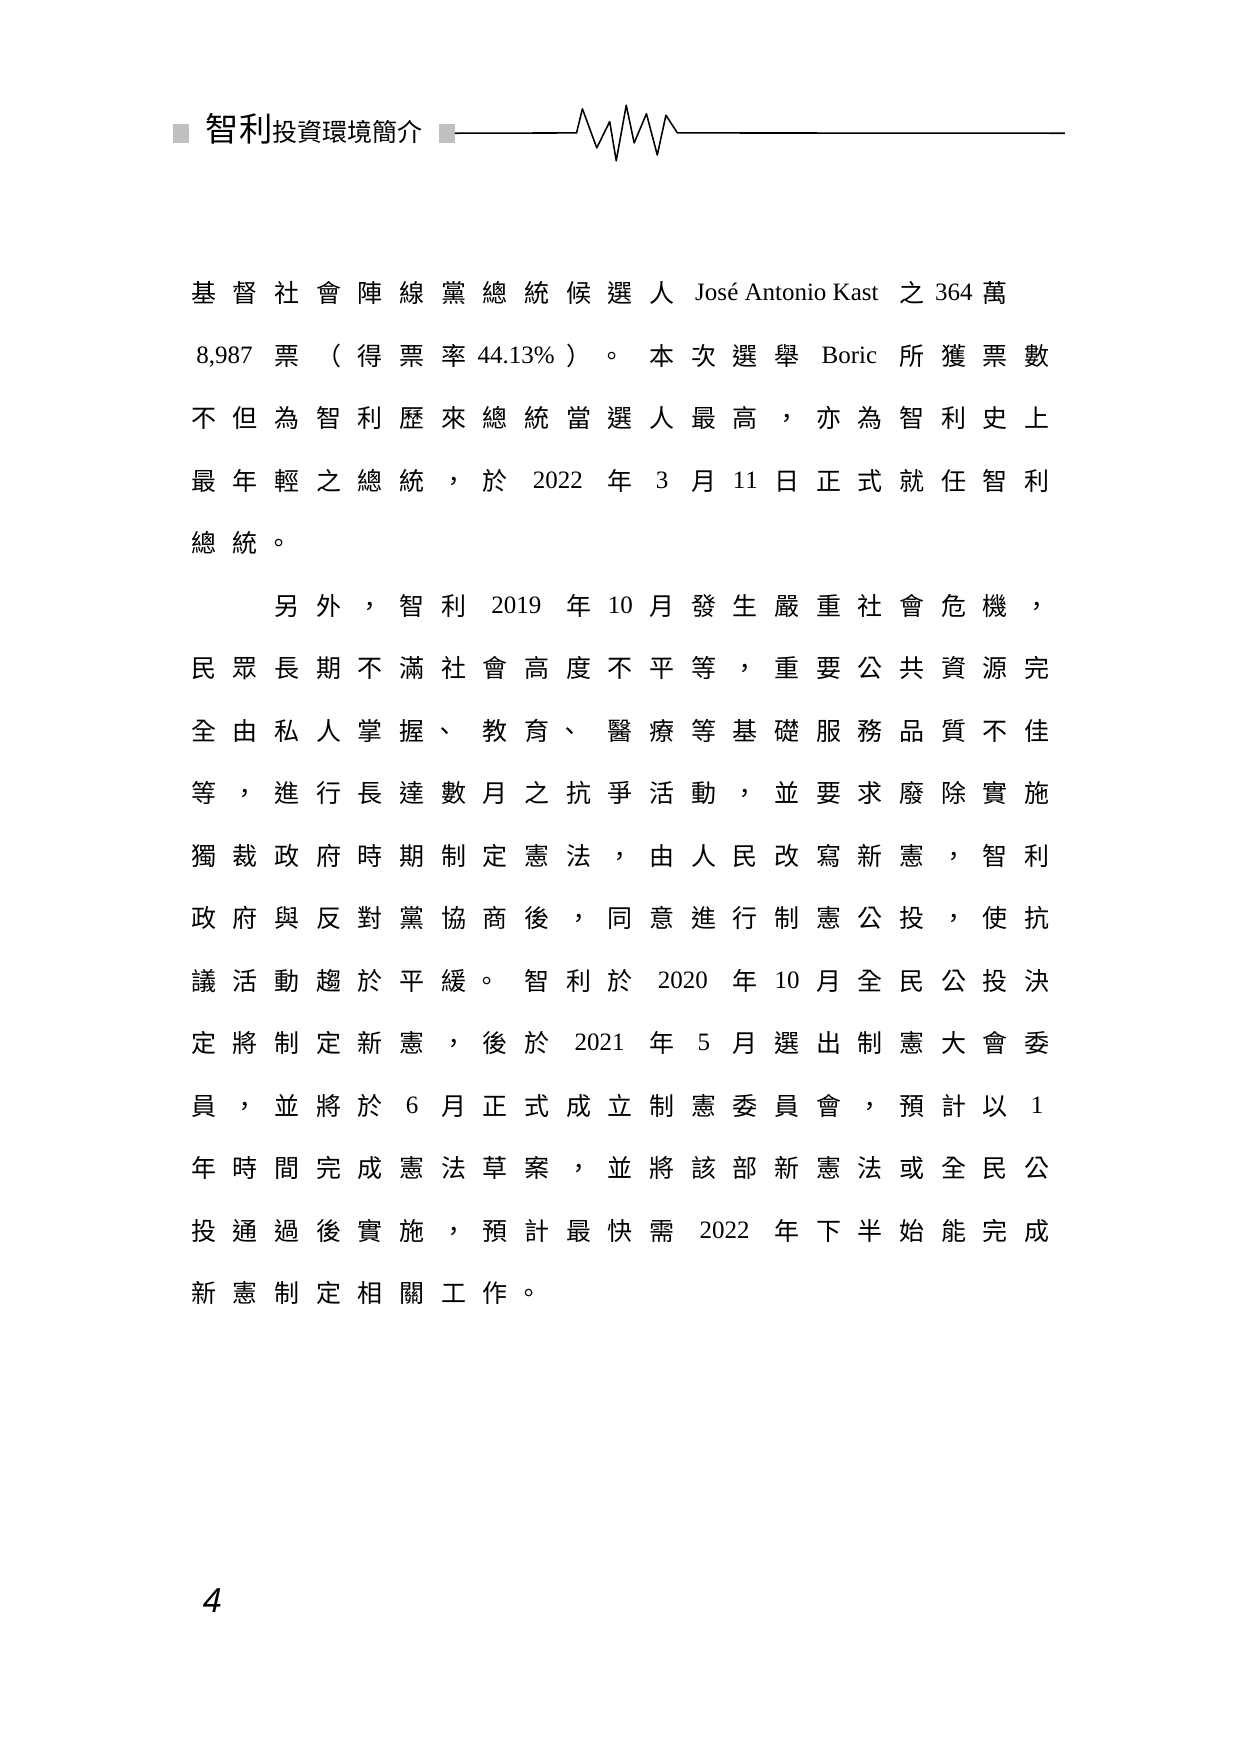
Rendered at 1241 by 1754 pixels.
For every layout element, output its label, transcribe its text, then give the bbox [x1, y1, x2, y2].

text 基督社會陣線黨總統候選人José Antonio Kast之364萬8,987票（得票率44.13%）。本次選舉Boric所獲票數不但為智利歷來總統當選人最高，亦為智利史上最年輕之總統，於2022年3月11日正式就任智利總統。 [183, 250, 1058, 563]
text 另外，智利2019年10月發生嚴重社會危機，民眾長期不滿社會高度不平等，重要公共資源完全由私人掌握、教育、醫療等基礎服務品質不佳等，進行長達數月之抗爭活動，並要求廢除實施獨裁政府時期制定憲法，由人民改寫新憲，智利政府與反對黨協商後，同意進行制憲公投，使抗議活動趨於平緩。智利於2020年10月全民公投決定將制定新憲，後於2021年5月選出制憲大會委員，並將於6月正式成立制憲委員會，預計以1年時間完成憲法草案，並將該部新憲法或全民公投通過後實施，預計最快需2022年下半始能完成新憲制定相關工作。 [183, 563, 1058, 1313]
